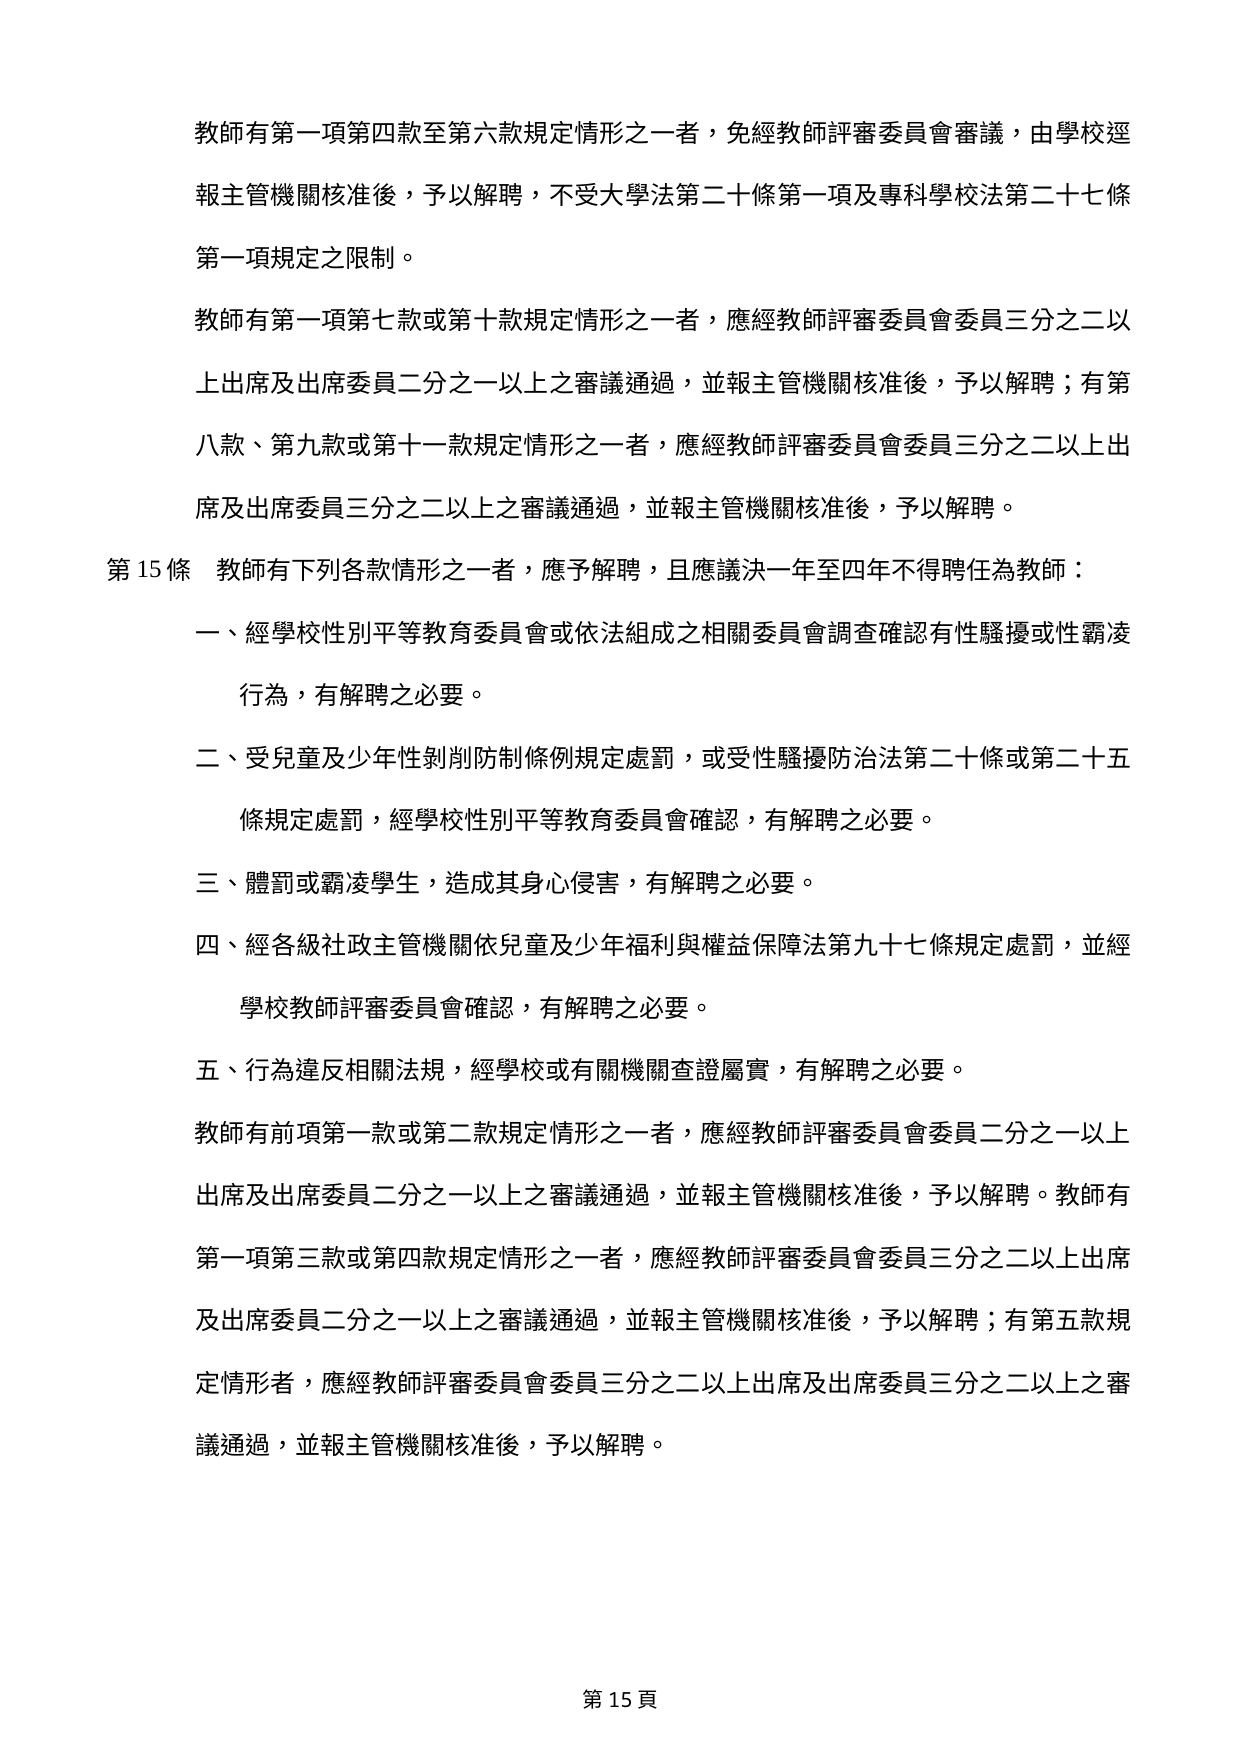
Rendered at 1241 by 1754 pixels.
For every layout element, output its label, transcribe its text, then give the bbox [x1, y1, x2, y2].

text 教師有第一項第四款至第六款規定情形之一者，免經教師評審委員會審議，由學校逕報主管機關核准後，予以解聘，不受大學法第二十條第一項及專科學校法第二十七條第一項規定之限制。 [194, 90, 1134, 277]
text 四、經各級社政主管機關依兒童及少年福利與權益保障法第九十七條規定處罰，並經學校教師評審委員會確認，有解聘之必要。 [195, 902, 1134, 1027]
text 一、經學校性別平等教育委員會或依法組成之相關委員會調查確認有性騷擾或性霸凌行為，有解聘之必要。 [195, 590, 1134, 715]
text 三、體罰或霸凌學生，造成其身心侵害，有解聘之必要。 [195, 840, 1134, 902]
text 第15條 教師有下列各款情形之一者，應予解聘，且應議決一年至四年不得聘任為教師： [106, 527, 1134, 590]
text 五、行為違反相關法規，經學校或有關機關查證屬實，有解聘之必要。 [195, 1027, 1134, 1090]
text 二、受兒童及少年性剝削防制條例規定處罰，或受性騷擾防治法第二十條或第二十五條規定處罰，經學校性別平等教育委員會確認，有解聘之必要。 [195, 715, 1134, 840]
text 教師有前項第一款或第二款規定情形之一者，應經教師評審委員會委員二分之一以上出席及出席委員二分之一以上之審議通過，並報主管機關核准後，予以解聘。教師有第一項第三款或第四款規定情形之一者，應經教師評審委員會委員三分之二以上出席及出席委員二分之一以上之審議通過，並報主管機關核准後，予以解聘；有第五款規定情形者，應經教師評審委員會委員三分之二以上出席及出席委員三分之二以上之審議通過，並報主管機關核准後，予以解聘。 [194, 1090, 1134, 1465]
text 教師有第一項第七款或第十款規定情形之一者，應經教師評審委員會委員三分之二以上出席及出席委員二分之一以上之審議通過，並報主管機關核准後，予以解聘；有第八款、第九款或第十一款規定情形之一者，應經教師評審委員會委員三分之二以上出席及出席委員三分之二以上之審議通過，並報主管機關核准後，予以解聘。 [194, 277, 1134, 527]
